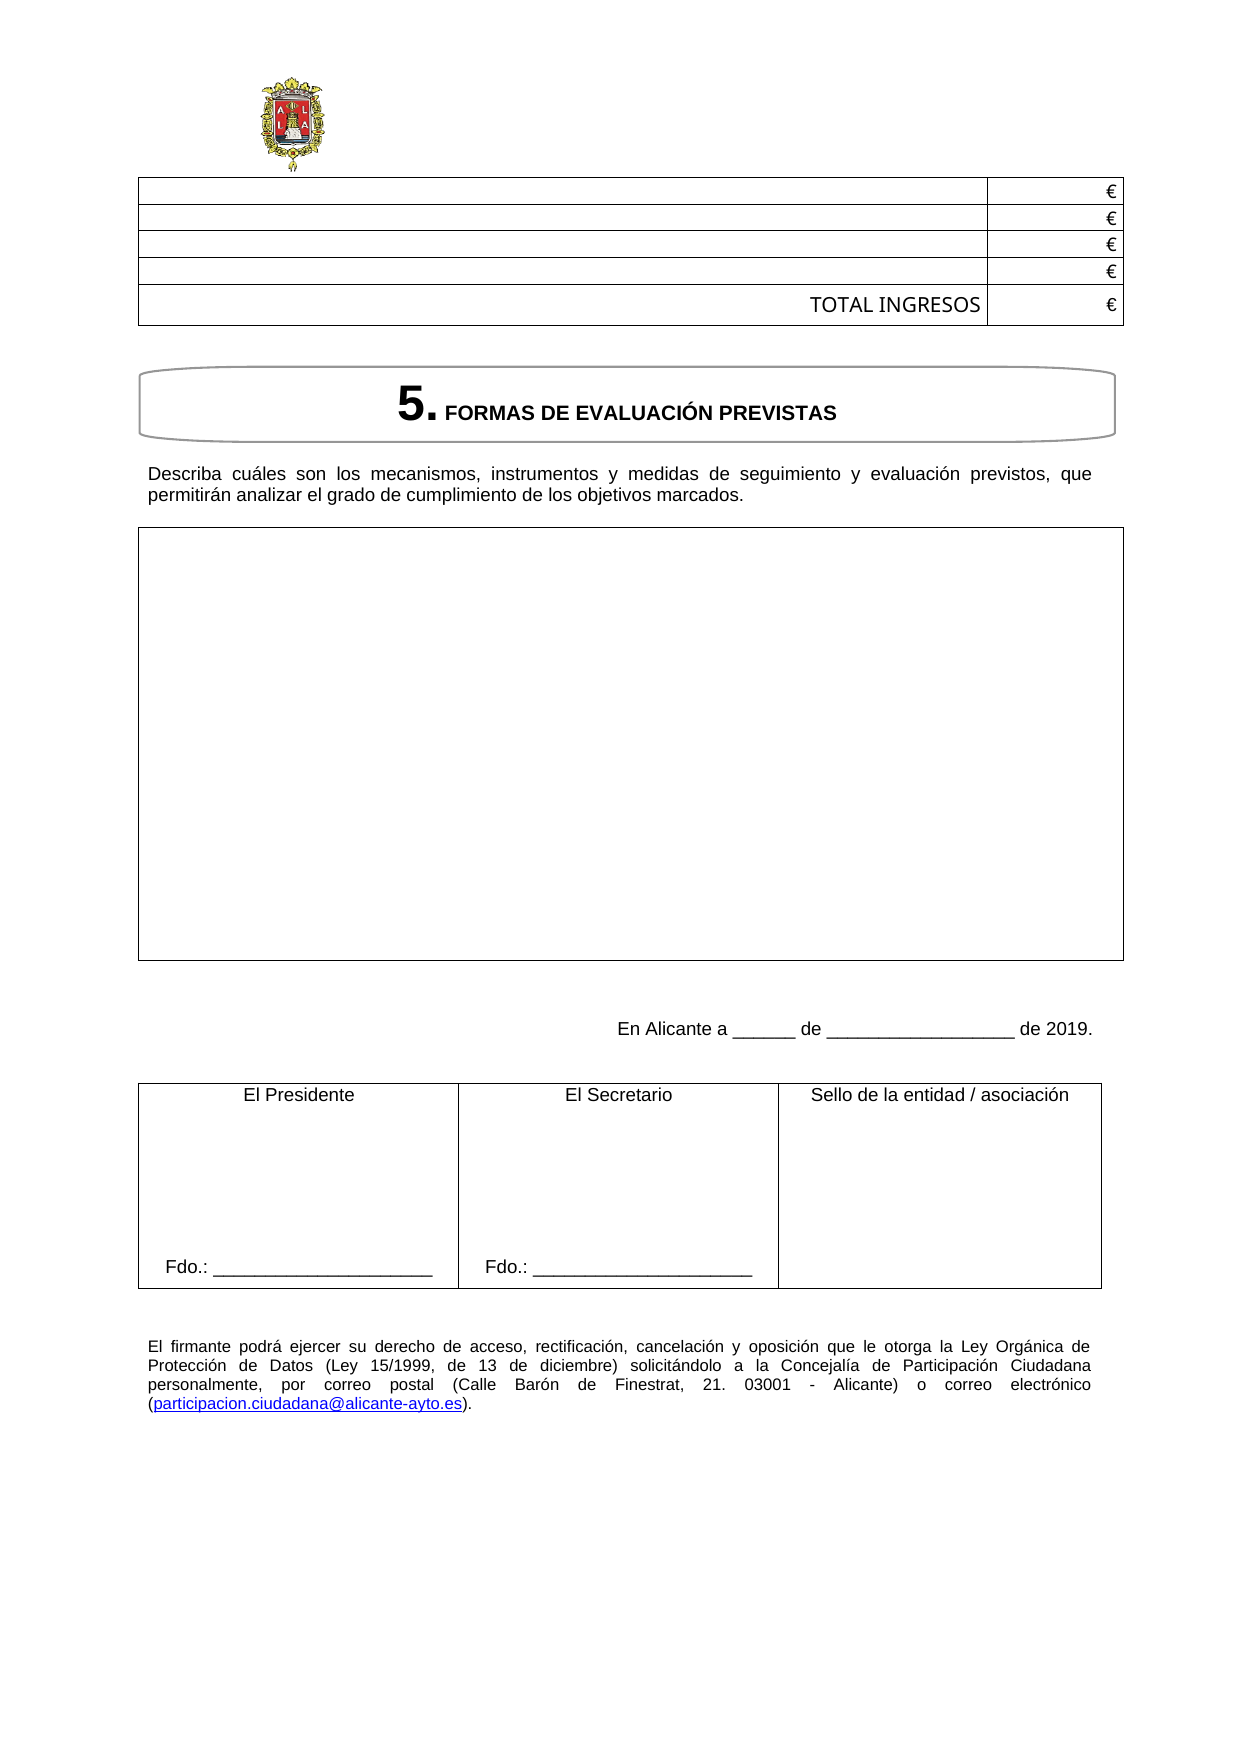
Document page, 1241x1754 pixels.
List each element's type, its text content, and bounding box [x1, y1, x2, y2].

table_header Sello de la entidad / asociación [779, 1084, 1101, 1287]
table_cell € [988, 285, 1123, 325]
table_header [139, 528, 1123, 959]
table_header El Presidente Fdo.: _____________________ [139, 1084, 458, 1287]
text Describa cuáles son los mecanismos, instrumentos y medidas de seguimiento y evaluación previstos, que permitirán analizar el grado de cumplimiento de los objetivos marcados. [148, 462, 1092, 506]
text En Alicante a ______ de __________________ de 2019. [325, 1018, 1092, 1039]
table_cell [139, 178, 987, 204]
table_cell € [988, 258, 1123, 283]
table_cell TOTAL INGRESOS [139, 285, 987, 325]
picture [257, 75, 327, 172]
table_cell € [988, 205, 1123, 230]
text El firmante podrá ejercer su derecho de acceso, rectificación, cancelación y oposición que le otorga la Ley Orgánica de Protección de Datos (Ley 15/1999, de 13 de diciembre) solicitándolo a la Concejalía de Participación Ciudadana personalmente, por correo postal (Calle Barón de Finestrat, 21. 03001 - Alicante) o correo electrónico (participacion.ciudadana@alicante-ayto.es). [148, 1336, 1092, 1413]
table_cell [139, 231, 987, 257]
table_cell € [988, 231, 1123, 257]
table_cell [139, 205, 987, 230]
table_cell € [988, 178, 1123, 204]
table_header El Secretario Fdo.: _____________________ [459, 1084, 778, 1287]
table_cell [139, 258, 987, 283]
text 5. FORMAS DE EVALUACIÓN PREVISTAS [148, 374, 1092, 431]
